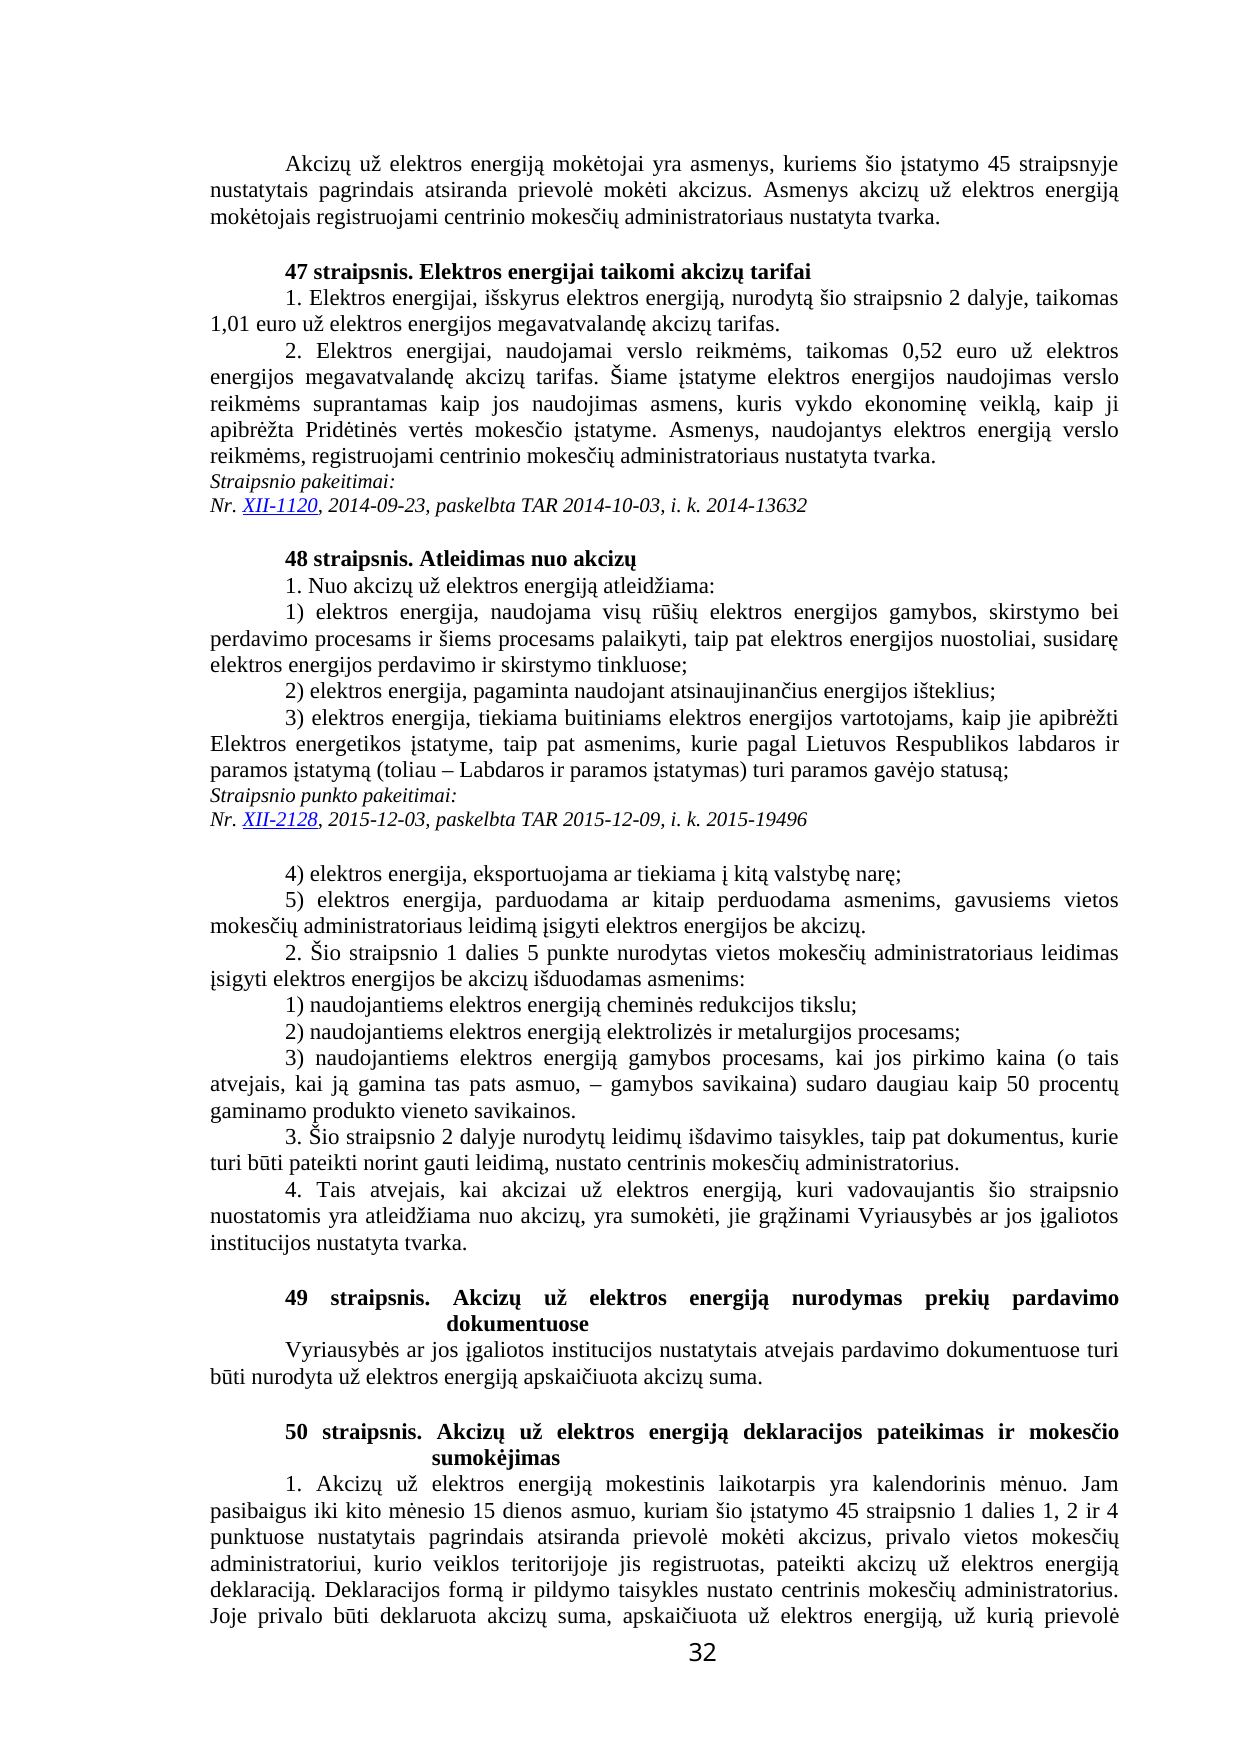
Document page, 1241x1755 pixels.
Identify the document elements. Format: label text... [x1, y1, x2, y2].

text 3. Šio straipsnio 2 dalyje nurodytų leidimų išdavimo taisykles, taip pat dokumentus, kurie turi būti pateikti norint gauti leidimą, nustato centrinis mokesčių administratorius. [210, 1123, 1120, 1176]
text Straipsnio punkto pakeitimai: [210, 783, 1120, 807]
text Nr. XII-1120, 2014-09-23, paskelbta TAR 2014-10-03, i. k. 2014-13632 [210, 493, 1120, 517]
text 3) naudojantiems elektros energiją gamybos procesams, kai jos pirkimo kaina (o tais atvejais, kai ją gamina tas pats asmuo, – gamybos savikaina) sudaro daugiau kaip 50 procentų gaminamo produkto vieneto savikainos. [210, 1044, 1120, 1123]
text 4. Tais atvejais, kai akcizai už elektros energiją, kuri vadovaujantis šio straipsnio nuostatomis yra atleidžiama nuo akcizų, yra sumokėti, jie grąžinami Vyriausybės ar jos įgaliotos institucijos nustatyta tvarka. [210, 1176, 1120, 1255]
text 1. Elektros energijai, išskyrus elektros energiją, nurodytą šio straipsnio 2 dalyje, taikomas 1,01 euro už elektros energijos megavatvalandę akcizų tarifas. [210, 284, 1120, 337]
text 49 straipsnis. Akcizų už elektros energiją nurodymas prekių pardavimo dokumentuose [285, 1284, 1120, 1336]
text 1. Akcizų už elektros energiją mokestinis laikotarpis yra kalendorinis mėnuo. Jam pasibaigus iki kito mėnesio 15 dienos asmuo, kuriam šio įstatymo 45 straipsnio 1 dalies 1, 2 ir 4 punktuose nustatytais pagrindais atsiranda prievolė mokėti akcizus, privalo vietos mokesčių administratoriui, kurio veiklos teritorijoje jis registruotas, pateikti akcizų už elektros energiją deklaraciją. Deklaracijos formą ir pildymo taisykles nustato centrinis mokesčių administratorius. Joje privalo būti deklaruota akcizų suma, apskaičiuota už elektros energiją, už kurią prievolė [210, 1471, 1120, 1629]
text 2) elektros energija, pagaminta naudojant atsinaujinančius energijos išteklius; [210, 677, 1120, 704]
text 47 straipsnis. Elektros energijai taikomi akcizų tarifai [210, 258, 1120, 284]
text Straipsnio pakeitimai: [210, 469, 1120, 493]
text 5) elektros energija, parduodama ar kitaip perduodama asmenims, gavusiems vietos mokesčių administratoriaus leidimą įsigyti elektros energijos be akcizų. [210, 886, 1120, 939]
text 1) naudojantiems elektros energiją cheminės redukcijos tikslu; [210, 991, 1120, 1018]
text Nr. XII-2128, 2015-12-03, paskelbta TAR 2015-12-09, i. k. 2015-19496 [210, 807, 1120, 831]
text Vyriausybės ar jos įgaliotos institucijos nustatytais atvejais pardavimo dokumentuose turi būti nurodyta už elektros energiją apskaičiuota akcizų suma. [210, 1336, 1120, 1389]
text 3) elektros energija, tiekiama buitiniams elektros energijos vartotojams, kaip jie apibrėžti Elektros energetikos įstatyme, taip pat asmenims, kurie pagal Lietuvos Respublikos labdaros ir paramos įstatymą (toliau – Labdaros ir paramos įstatymas) turi paramos gavėjo statusą; [210, 704, 1120, 783]
text 2. Elektros energijai, naudojamai verslo reikmėms, taikomas 0,52 euro už elektros energijos megavatvalandę akcizų tarifas. Šiame įstatyme elektros energijos naudojimas verslo reikmėms suprantamas kaip jos naudojimas asmens, kuris vykdo ekonominę veiklą, kaip ji apibrėžta Pridėtinės vertės mokesčio įstatyme. Asmenys, naudojantys elektros energiją verslo reikmėms, registruojami centrinio mokesčių administratoriaus nustatyta tvarka. [210, 337, 1120, 469]
text Akcizų už elektros energiją mokėtojai yra asmenys, kuriems šio įstatymo 45 straipsnyje nustatytais pagrindais atsiranda prievolė mokėti akcizus. Asmenys akcizų už elektros energiją mokėtojais registruojami centrinio mokesčių administratoriaus nustatyta tvarka. [210, 150, 1120, 229]
text 2) naudojantiems elektros energiją elektrolizės ir metalurgijos procesams; [210, 1018, 1120, 1044]
text 4) elektros energija, eksportuojama ar tiekiama į kitą valstybę narę; [210, 859, 1120, 886]
text 1) elektros energija, naudojama visų rūšių elektros energijos gamybos, skirstymo bei perdavimo procesams ir šiems procesams palaikyti, taip pat elektros energijos nuostoliai, susidarę elektros energijos perdavimo ir skirstymo tinkluose; [210, 598, 1120, 677]
text 1. Nuo akcizų už elektros energiją atleidžiama: [210, 572, 1120, 598]
text 50 straipsnis. Akcizų už elektros energiją deklaracijos pateikimas ir mokesčio sumokėjimas [285, 1418, 1120, 1471]
text 48 straipsnis. Atleidimas nuo akcizų [210, 546, 1120, 572]
text 2. Šio straipsnio 1 dalies 5 punkte nurodytas vietos mokesčių administratoriaus leidimas įsigyti elektros energijos be akcizų išduodamas asmenims: [210, 939, 1120, 991]
